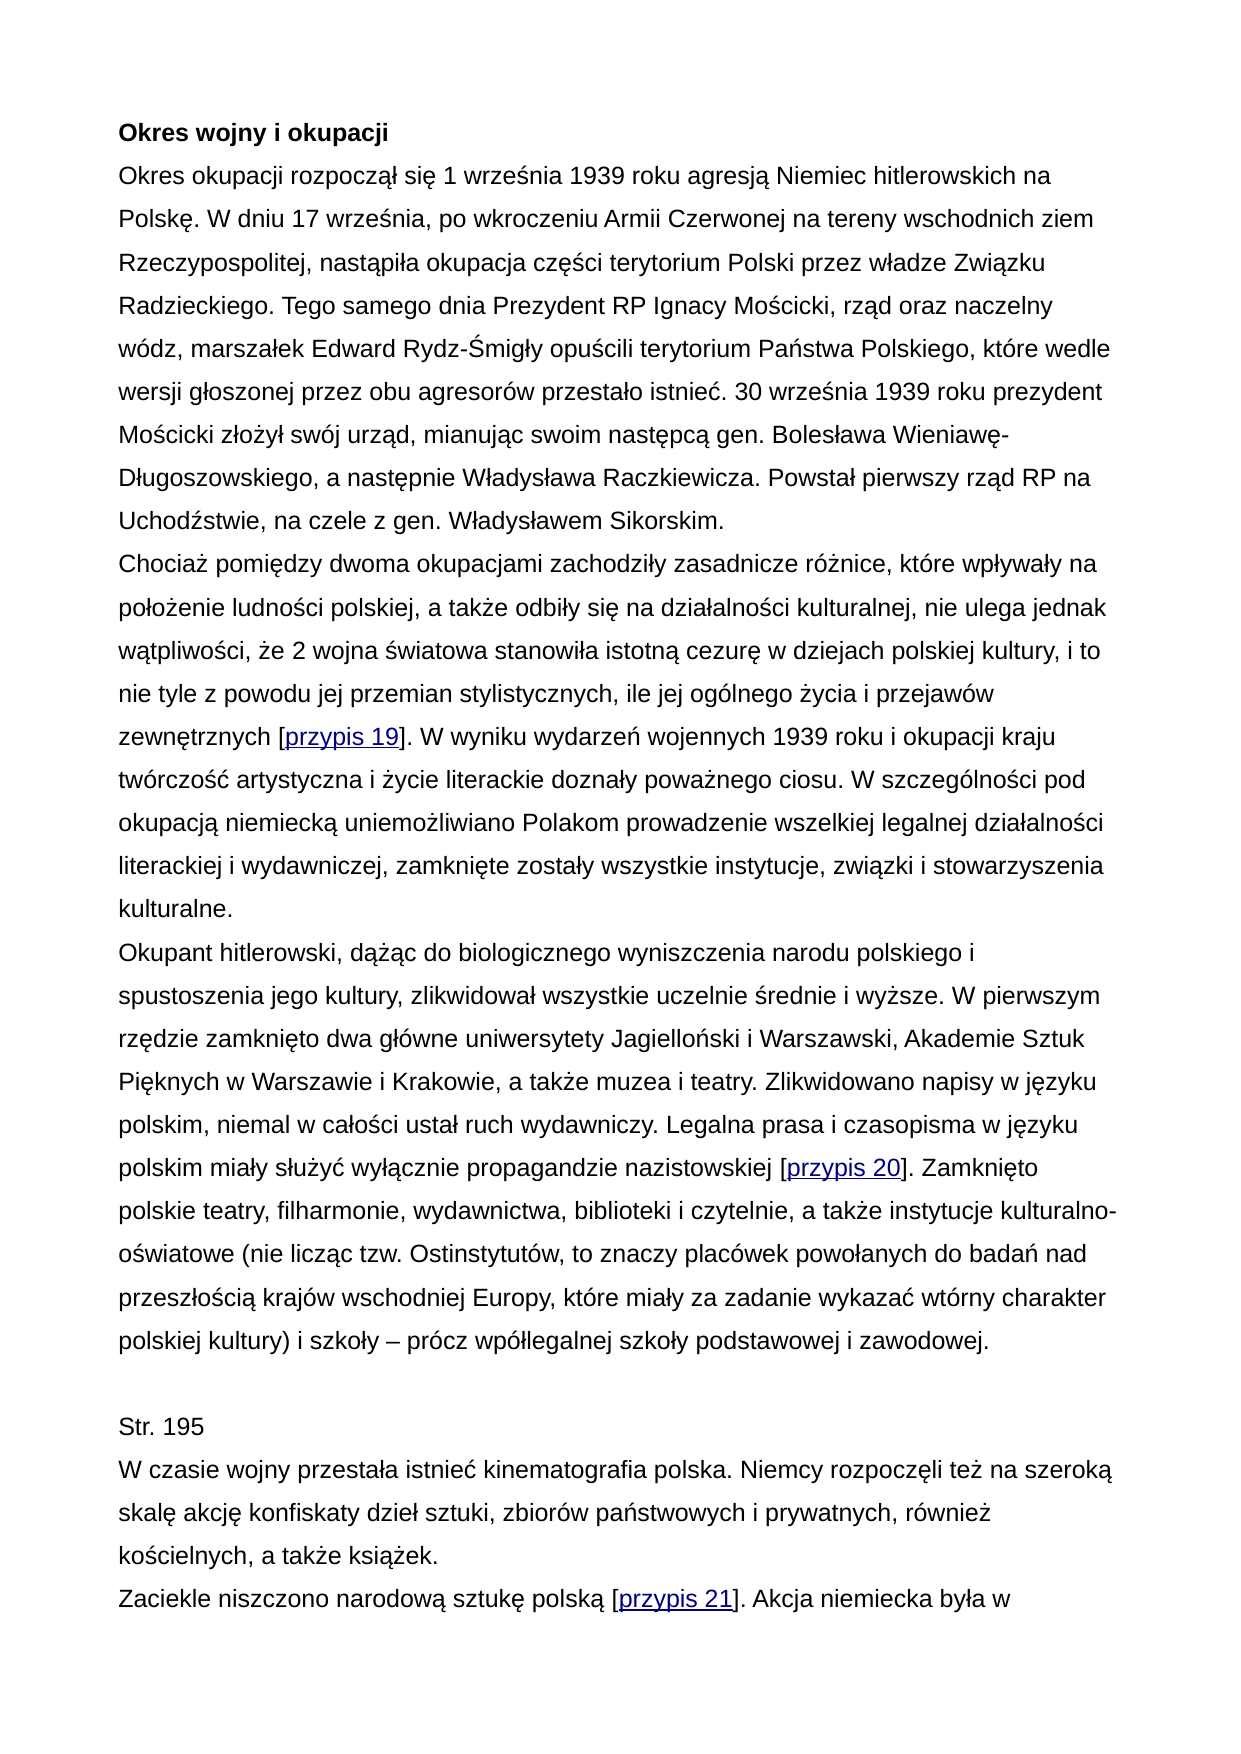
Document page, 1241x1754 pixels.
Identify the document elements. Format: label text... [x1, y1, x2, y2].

subtitle Okres wojny i okupacji [118, 118, 1122, 147]
text Okres okupacji rozpoczął się 1 września 1939 roku agresją Niemiec hitlerowskich na Polskę. W dniu 17 września, po wkroczeniu Armii Czerwonej na tereny wschodnich ziem Rzeczypospolitej, nastąpiła okupacja części terytorium Polski przez władze Związku Radzieckiego. Tego samego dnia Prezydent RP Ignacy Mościcki, rząd oraz naczelny wódz, marszałek Edward Rydz-Śmigły opuścili terytorium Państwa Polskiego, które wedle wersji głoszonej przez obu agresorów przestało istnieć. 30 września 1939 roku prezydent Mościcki złożył swój urząd, mianując swoim następcą gen. Bolesława Wieniawę-Długoszowskiego, a następnie Władysława Raczkiewicza. Powstał pierwszy rząd RP na Uchodźstwie, na czele z gen. Władysławem Sikorskim. [118, 161, 1122, 535]
text Okupant hitlerowski, dążąc do biologicznego wyniszczenia narodu polskiego i spustoszenia jego kultury, zlikwidował wszystkie uczelnie średnie i wyższe. W pierwszym rzędzie zamknięto dwa główne uniwersytety Jagielloński i Warszawski, Akademie Sztuk Pięknych w Warszawie i Krakowie, a także muzea i teatry. Zlikwidowano napisy w języku polskim, niemal w całości ustał ruch wydawniczy. Legalna prasa i czasopisma w języku polskim miały służyć wyłącznie propagandzie nazistowskiej [przypis 20]. Zamknięto polskie teatry, filharmonie, wydawnictwa, biblioteki i czytelnie, a także instytucje kulturalno-oświatowe (nie licząc tzw. Ostinstytutów, to znaczy placówek powołanych do badań nad przeszłością krajów wschodniej Europy, które miały za zadanie wykazać wtórny charakter polskiej kultury) i szkoły – prócz wpółlegalnej szkoły podstawowej i zawodowej. [118, 937, 1122, 1354]
text Zaciekle niszczono narodową sztukę polską [przypis 21]. Akcja niemiecka była w [118, 1584, 1122, 1613]
text Chociaż pomiędzy dwoma okupacjami zachodziły zasadnicze różnice, które wpływały na położenie ludności polskiej, a także odbiły się na działalności kulturalnej, nie ulega jednak wątpliwości, że 2 wojna światowa stanowiła istotną cezurę w dziejach polskiej kultury, i to nie tyle z powodu jej przemian stylistycznych, ile jej ogólnego życia i przejawów zewnętrznych [przypis 19]. W wyniku wydarzeń wojennych 1939 roku i okupacji kraju twórczość artystyczna i życie literackie doznały poważnego ciosu. W szczególności pod okupacją niemiecką uniemożliwiano Polakom prowadzenie wszelkiej legalnej działalności literackiej i wydawniczej, zamknięte zostały wszystkie instytucje, związki i stowarzyszenia kulturalne. [118, 549, 1122, 923]
text Str. 195 [118, 1412, 1122, 1441]
text W czasie wojny przestała istnieć kinematografia polska. Niemcy rozpoczęli też na szeroką skalę akcję konfiskaty dzieł sztuki, zbiorów państwowych i prywatnych, również kościelnych, a także książek. [118, 1455, 1122, 1570]
